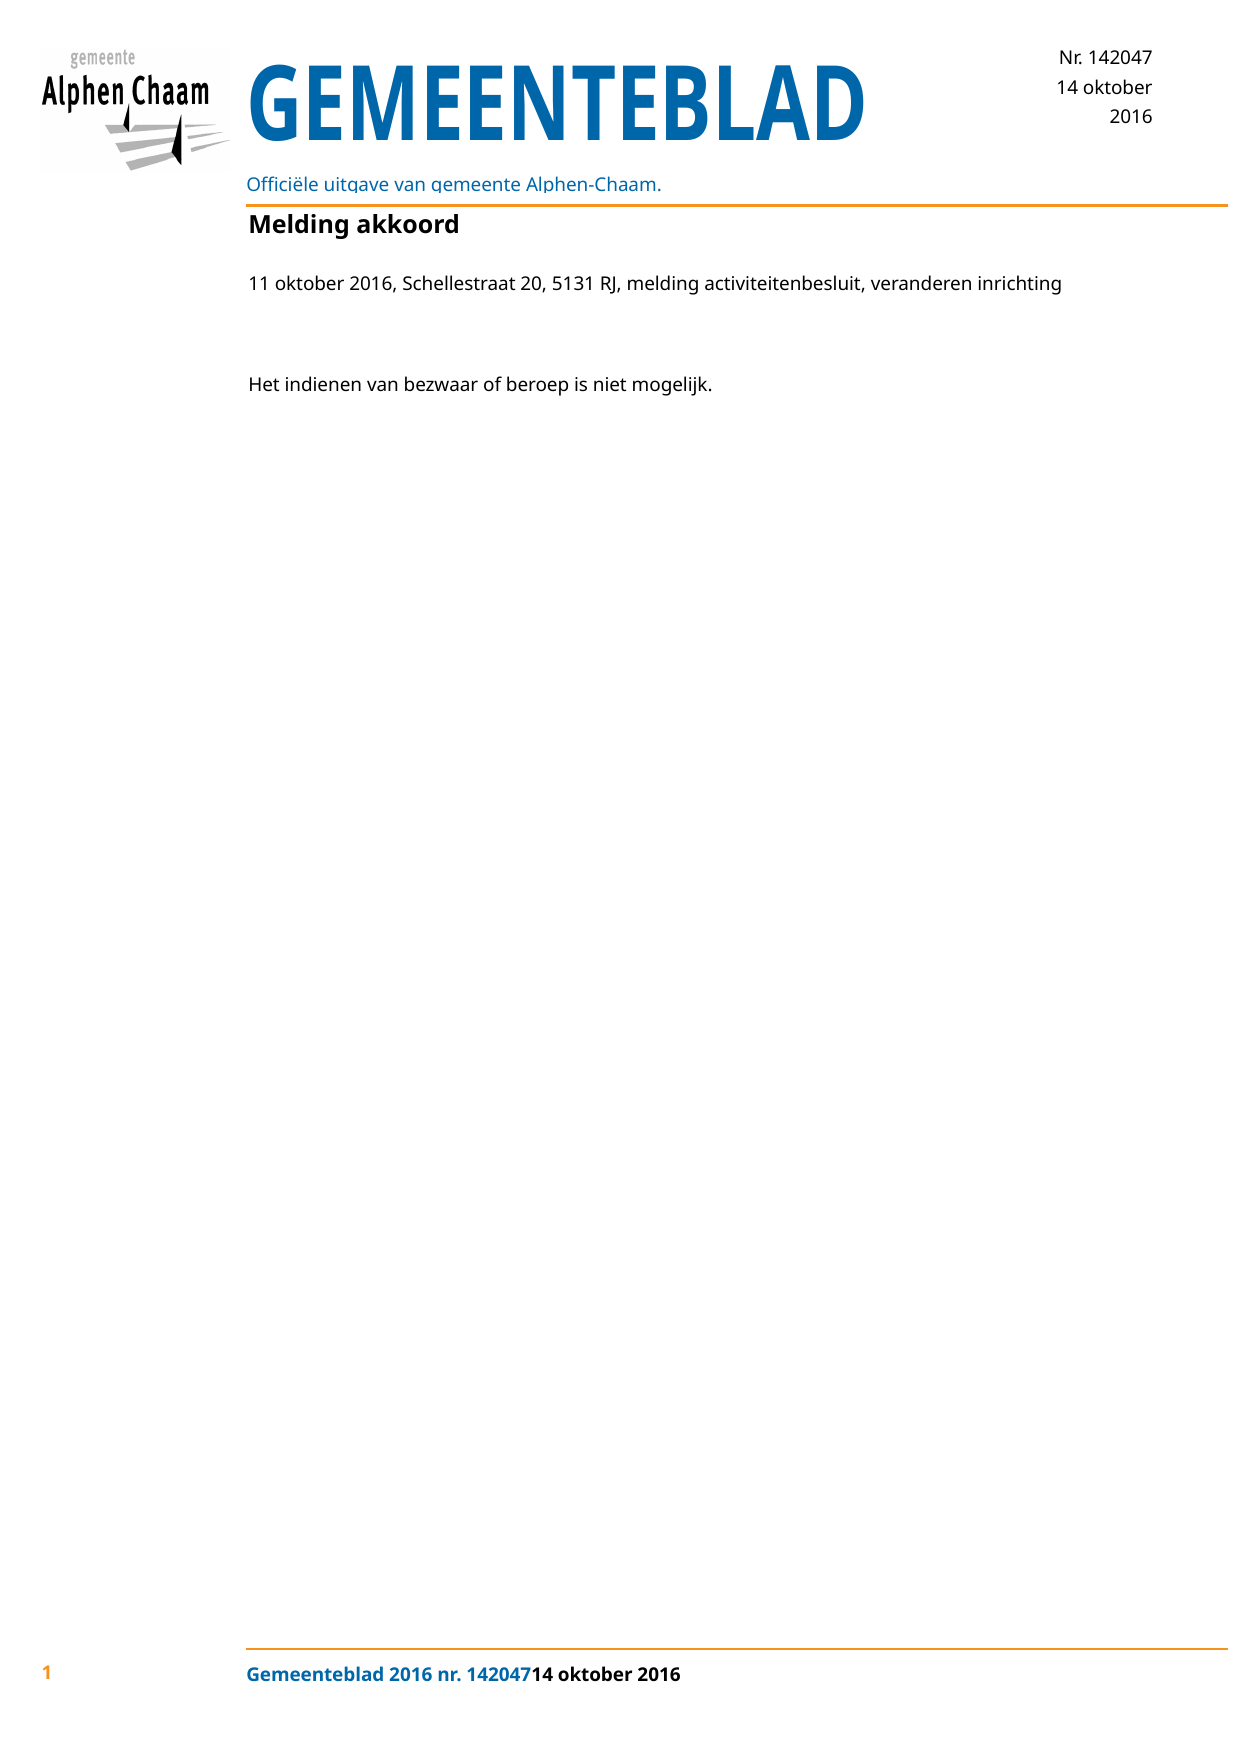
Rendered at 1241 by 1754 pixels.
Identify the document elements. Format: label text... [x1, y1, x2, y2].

picture [41, 47, 231, 172]
text 11 oktober 2016, Schellestraat 20, 5131 RJ, melding activiteitenbesluit, veranderen inrichting [248, 270, 1152, 296]
text Melding akkoord [248, 207, 1152, 241]
text Het indienen van bezwaar of beroep is niet mogelijk. [248, 371, 1152, 397]
